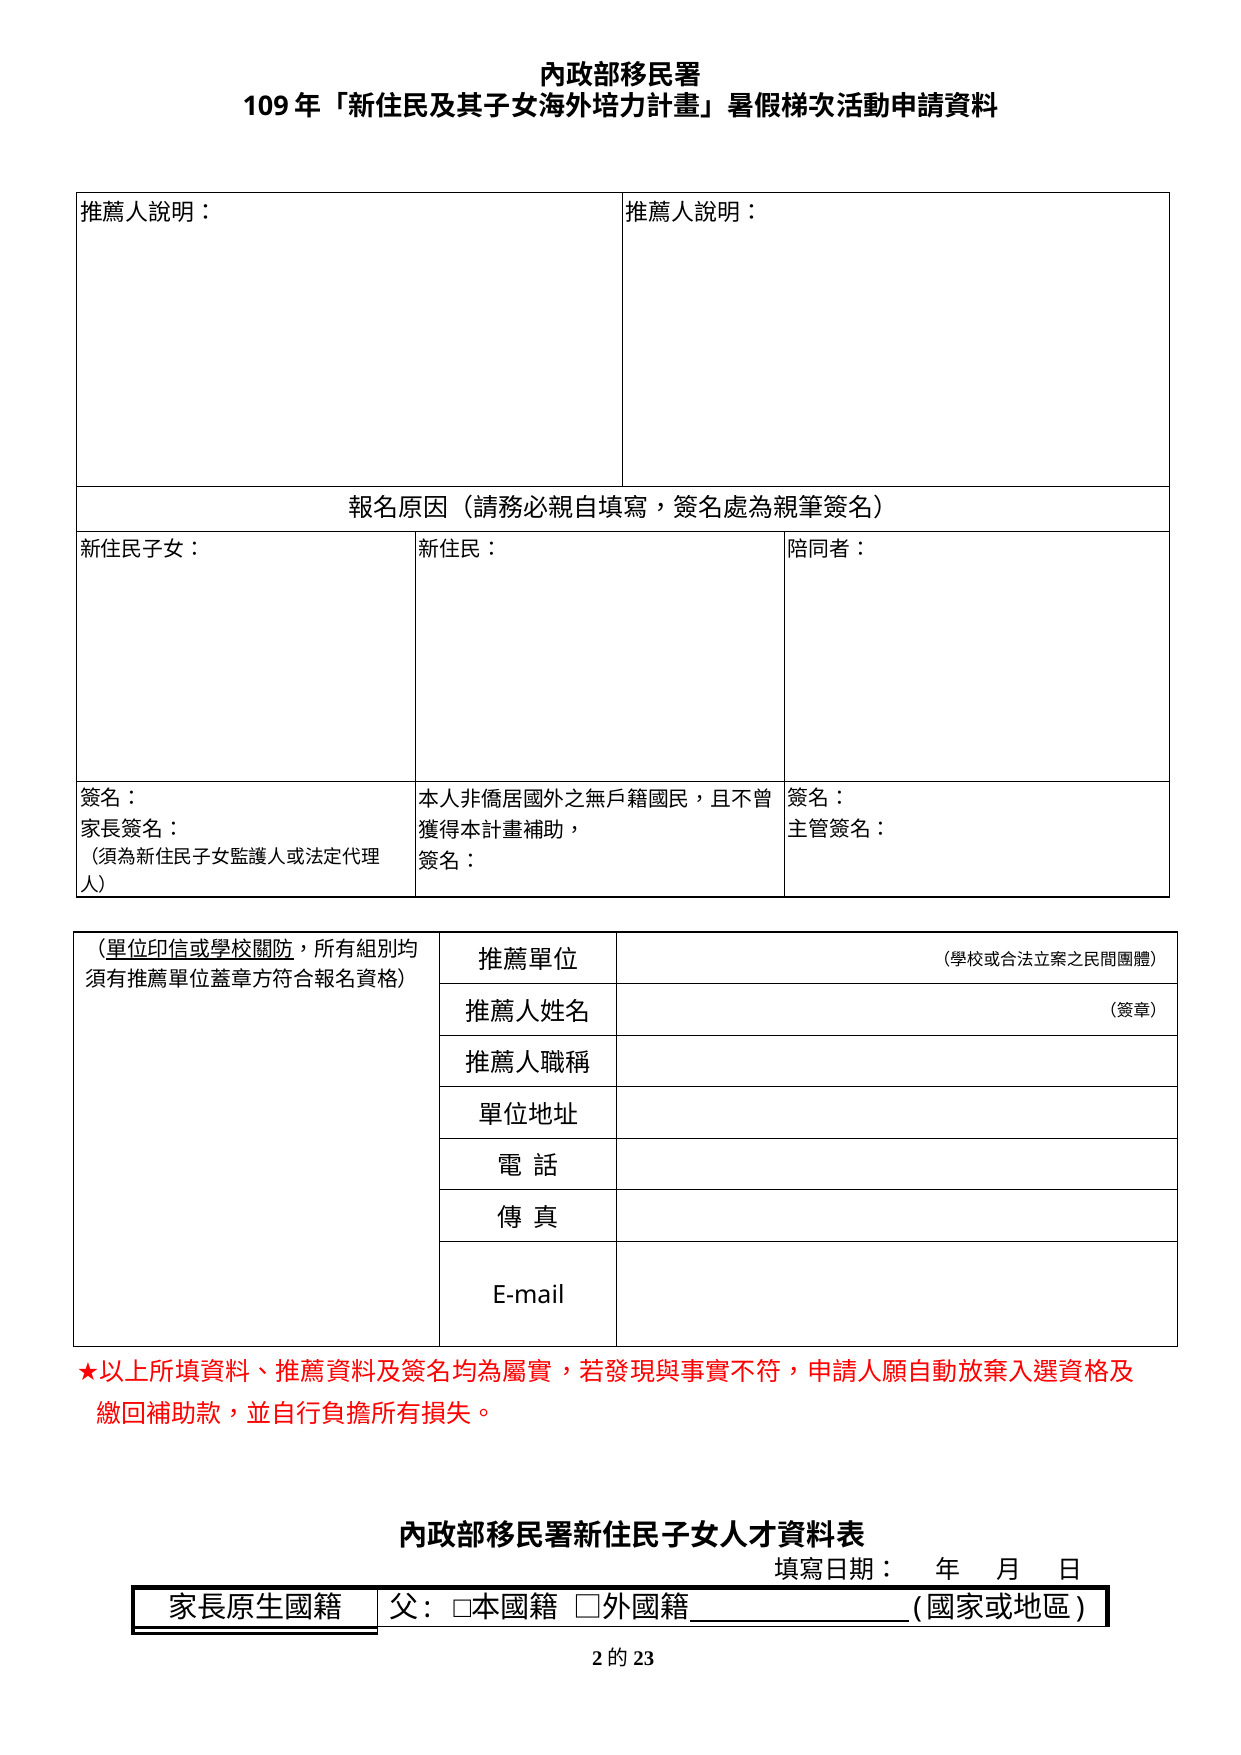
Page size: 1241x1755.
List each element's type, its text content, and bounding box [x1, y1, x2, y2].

table_cell 推薦人說明： [77, 193, 622, 486]
table_cell 傳 真 [440, 1190, 616, 1241]
table_cell [617, 1242, 1177, 1346]
table_cell 新住民： [416, 532, 784, 781]
table_header 推薦單位 [440, 933, 616, 983]
table_cell [617, 1190, 1177, 1241]
table_cell 簽名： 家長簽名： （須為新住民子女監護人或法定代理人） [77, 782, 415, 896]
table_header 家長原生國籍 [135, 1590, 377, 1626]
table_cell （簽章） [617, 984, 1177, 1034]
table_cell 推薦人姓名 [440, 984, 616, 1034]
table_header （學校或合法立案之民間團體） [617, 933, 1177, 983]
table_cell [617, 1139, 1177, 1189]
table_cell 簽名： 主管簽名： [785, 782, 1169, 896]
table_cell 電 話 [440, 1139, 616, 1189]
table_cell 推薦人職稱 [440, 1036, 616, 1086]
table_cell 報名原因（請務必親自填寫，簽名處為親筆簽名） [77, 487, 1169, 531]
table_cell E-mail [440, 1242, 616, 1346]
table_header （單位印信或學校關防，所有組別均須有推薦單位蓋章方符合報名資格） [74, 933, 439, 1346]
table_cell 陪同者： [785, 532, 1169, 781]
table_cell [617, 1087, 1177, 1138]
table_header 父: □本國籍 □外國籍 (國家或地區) [378, 1590, 1105, 1626]
text ★以上所填資料、推薦資料及簽名均為屬實，若發現與事實不符，申請人願自動放棄入選資格及繳回補助款，並自行負擔所有損失。 [77, 1347, 1136, 1431]
table_cell 單位地址 [440, 1087, 616, 1138]
table_cell 推薦人說明： [623, 193, 1169, 486]
table_cell [617, 1036, 1177, 1086]
text 填寫日期： 年 月 日 [133, 1553, 1083, 1585]
table_cell 本人非僑居國外之無戶籍國民，且不曾獲得本計畫補助， 簽名： [416, 782, 784, 896]
table_cell 新住民子女： [77, 532, 415, 781]
text 內政部移民署新住民子女人才資料表 [133, 1514, 1107, 1553]
